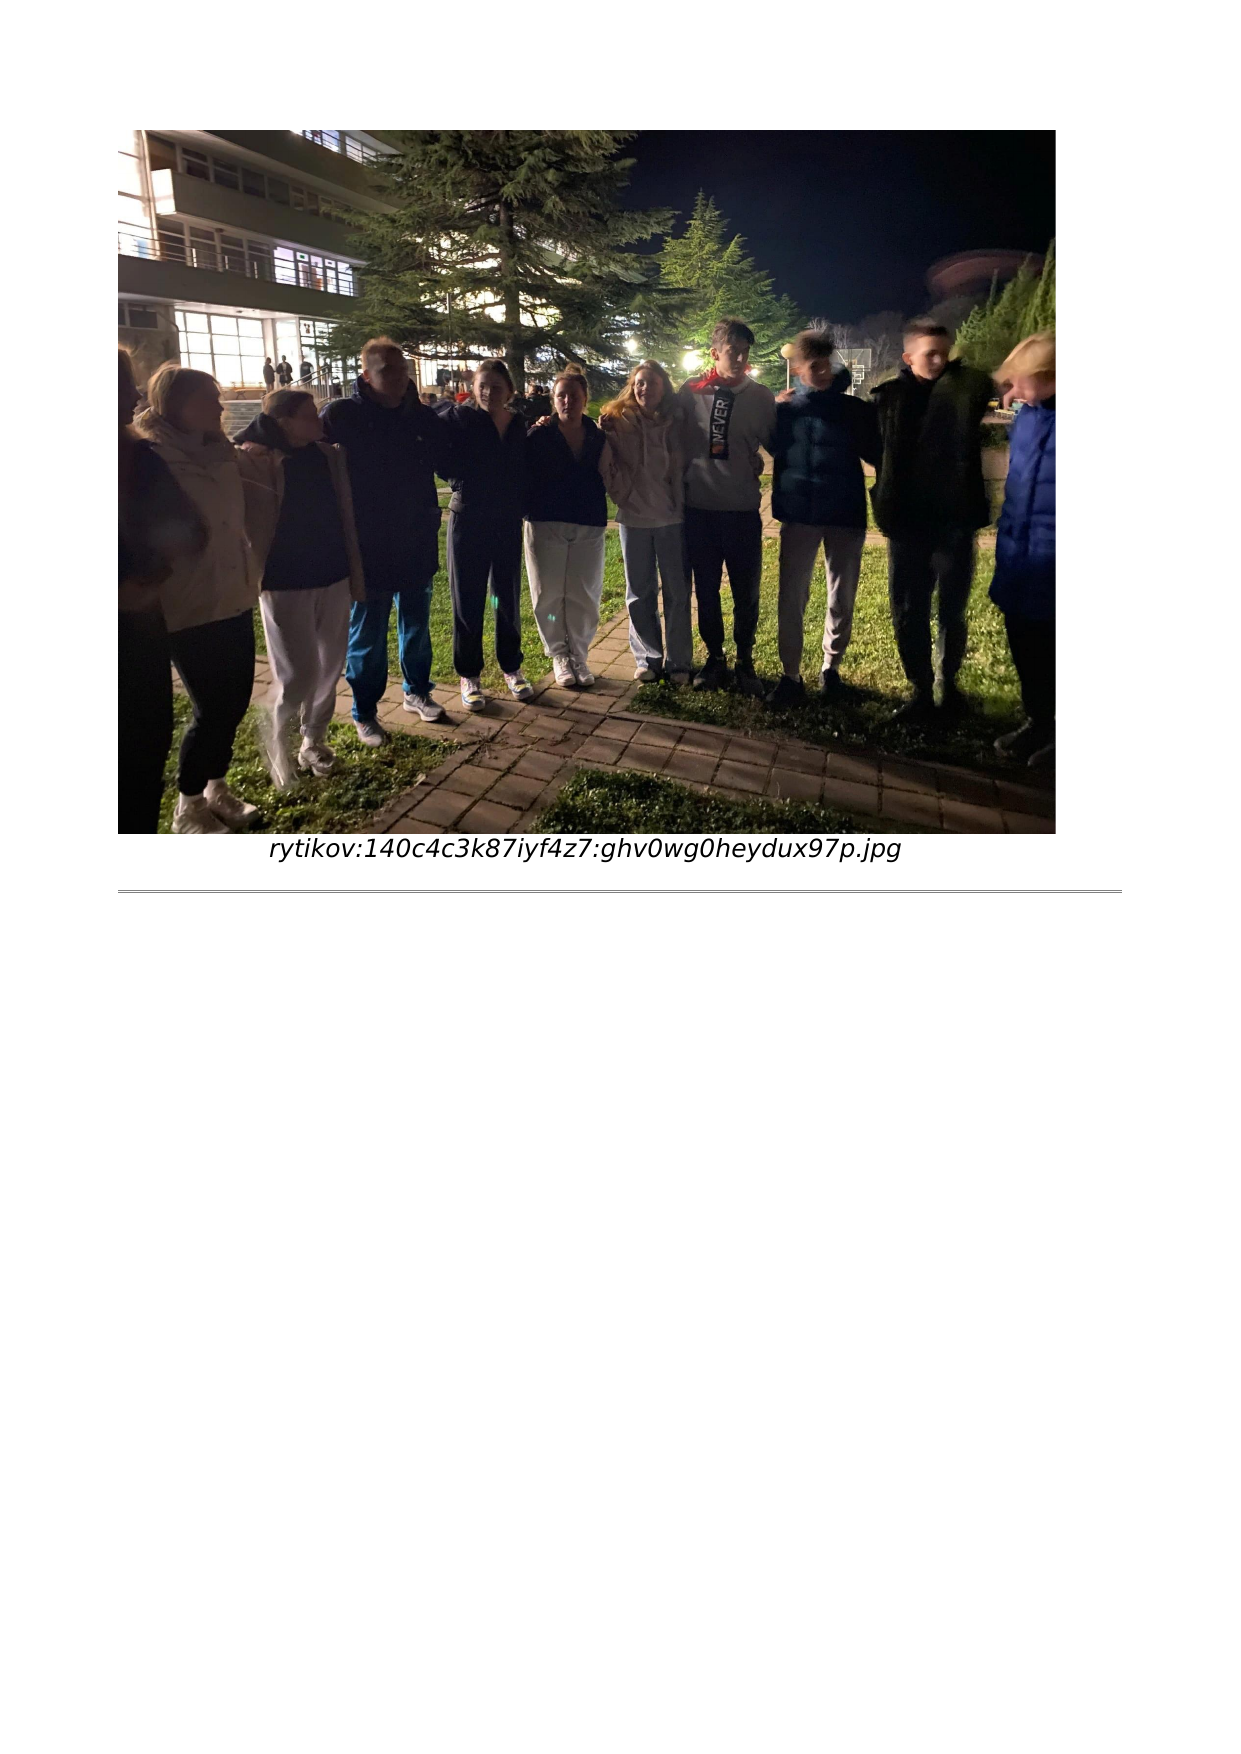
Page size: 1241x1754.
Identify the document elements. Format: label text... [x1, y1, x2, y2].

text rytikov:140c4c3k87iyf4z7:ghv0wg0heydux97p.jpg [118, 834, 1056, 863]
picture [118, 130, 1056, 834]
